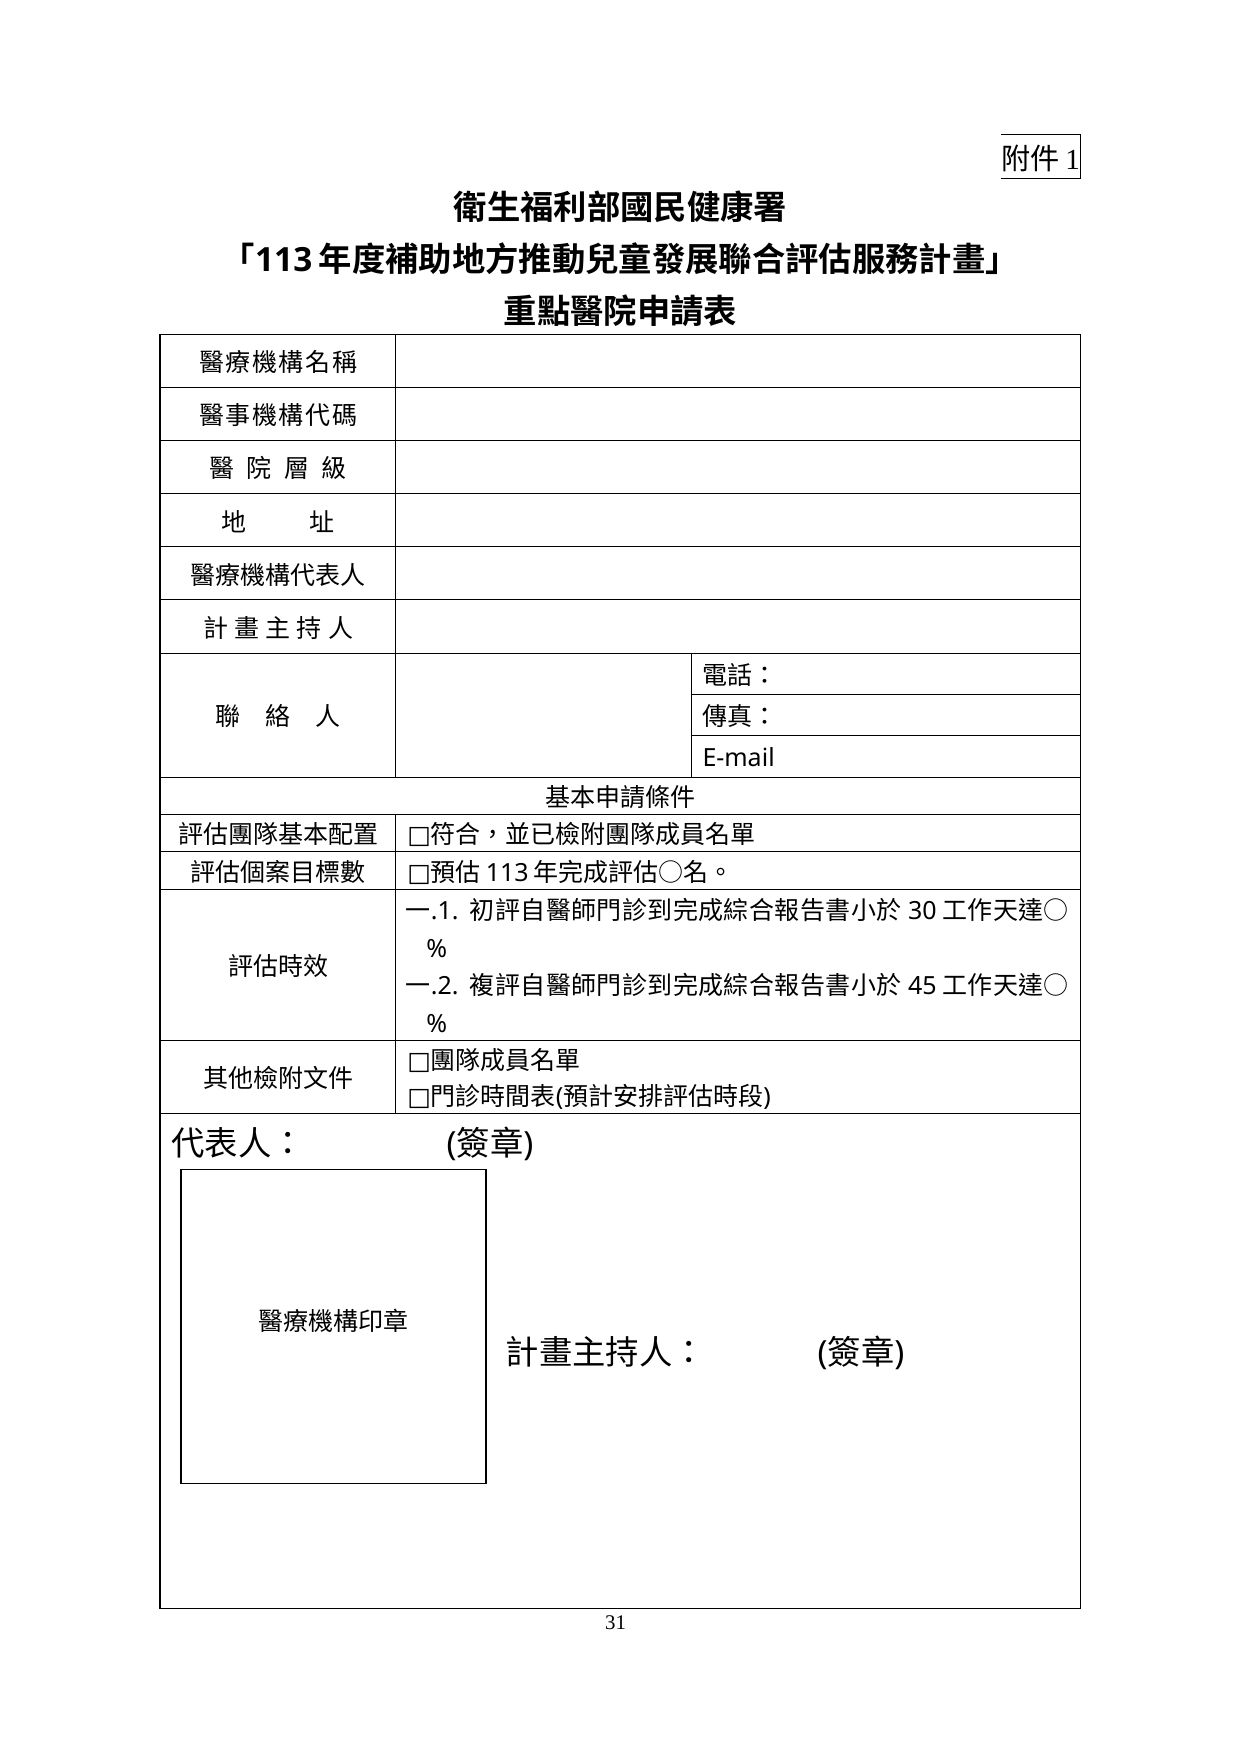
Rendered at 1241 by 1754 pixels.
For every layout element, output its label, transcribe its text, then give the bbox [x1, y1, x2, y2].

table_header [396, 335, 1080, 387]
table_cell 聯絡人 [161, 654, 395, 777]
table_cell 基本申請條件 [161, 778, 1080, 814]
table_cell 傳真： [692, 695, 1080, 735]
table_cell 地址 [161, 494, 395, 546]
table_cell [396, 388, 1080, 440]
table_cell 評估團隊基本配置 [161, 815, 395, 851]
table_cell 計畫主持人 [161, 600, 395, 652]
table_cell 醫院層級 [161, 441, 395, 493]
table_cell [396, 547, 1080, 599]
table_cell [396, 654, 691, 777]
table_cell □符合，並已檢附團隊成員名單 [396, 815, 1080, 851]
table_cell 醫事機構代碼 [161, 388, 395, 440]
table_cell □團隊成員名單 □門診時間表(預計安排評估時段) [396, 1041, 1080, 1113]
text 重點醫院申請表 [159, 282, 1081, 334]
table_cell 醫療機構代表人 [161, 547, 395, 599]
table_cell 評估時效 [161, 890, 395, 1039]
table_cell 代表人： (簽章) 計畫主持人： (簽章) [161, 1114, 1080, 1608]
table_cell □預估113年完成評估○名。 [396, 852, 1080, 888]
text 附件1 [277, 136, 1080, 177]
text 衛生福利部國民健康署 [159, 177, 1081, 229]
table_cell 初評自醫師門診到完成綜合報告書小於30工作天達○% 複評自醫師門診到完成綜合報告書小於45工作天達○% [396, 890, 1080, 1039]
table_cell [396, 600, 1080, 652]
table_cell 評估個案目標數 [161, 852, 395, 888]
table_cell 其他檢附文件 [161, 1041, 395, 1113]
table_cell 電話： [692, 654, 1080, 694]
table_cell E-mail [692, 736, 1080, 777]
table_cell [396, 494, 1080, 546]
table_header 醫療機構名稱 [161, 335, 395, 387]
text 「113年度補助地方推動兒童發展聯合評估服務計畫」 [159, 229, 1081, 282]
table_cell [396, 441, 1080, 493]
